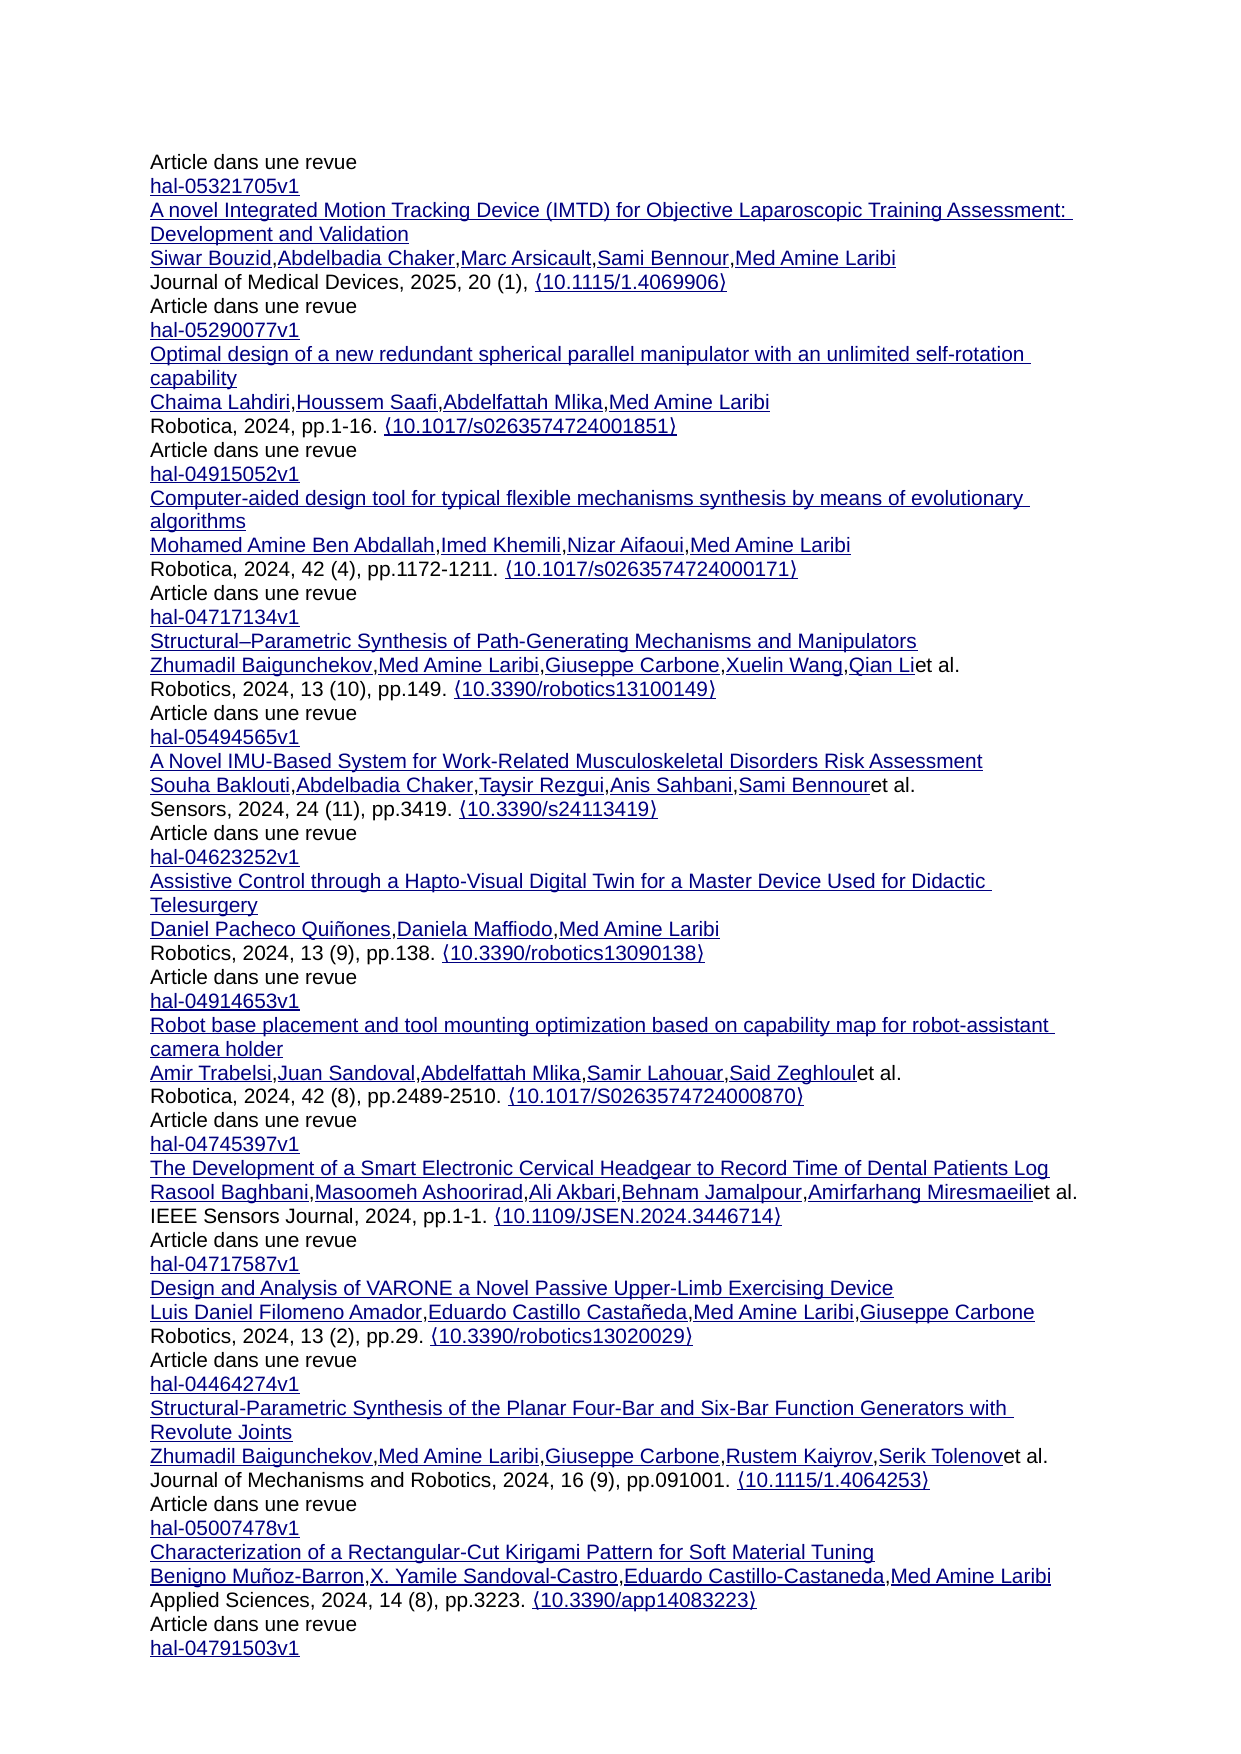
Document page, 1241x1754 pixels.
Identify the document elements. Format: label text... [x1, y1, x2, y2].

table_cell A novel Integrated Motion Tracking Device (IMTD) for Objective Laparoscopic Training Assessment: Development and Validation Siwar Bouzid,Abdelbadia Chaker,Marc Arsicault,Sami Bennour,Med Amine Laribi Journal of Medical Devices, 2025, 20 (1), ⟨10.1115/1.4069906⟩ Article dans une revue hal-05290077v1 [150, 198, 1090, 342]
table_cell Design and Analysis of VARONE a Novel Passive Upper-Limb Exercising Device Luis Daniel Filomeno Amador,Eduardo Castillo Castañeda,Med Amine Laribi,Giuseppe Carbone Robotics, 2024, 13 (2), pp.29. ⟨10.3390/robotics13020029⟩ Article dans une revue hal-04464274v1 [150, 1276, 1090, 1396]
table_cell Structural-Parametric Synthesis of the Planar Four-Bar and Six-Bar Function Generators with Revolute Joints Zhumadil Baigunchekov,Med Amine Laribi,Giuseppe Carbone,Rustem Kaiyrov,Serik Tolenovet al. Journal of Mechanisms and Robotics, 2024, 16 (9), pp.091001. ⟨10.1115/1.4064253⟩ Article dans une revue hal-05007478v1 [150, 1396, 1090, 1539]
table_cell A Novel IMU-Based System for Work-Related Musculoskeletal Disorders Risk Assessment Souha Baklouti,Abdelbadia Chaker,Taysir Rezgui,Anis Sahbani,Sami Bennouret al. Sensors, 2024, 24 (11), pp.3419. ⟨10.3390/s24113419⟩ Article dans une revue hal-04623252v1 [150, 749, 1090, 869]
table_cell Structural–Parametric Synthesis of Path-Generating Mechanisms and Manipulators Zhumadil Baigunchekov,Med Amine Laribi,Giuseppe Carbone,Xuelin Wang,Qian Liet al. Robotics, 2024, 13 (10), pp.149. ⟨10.3390/robotics13100149⟩ Article dans une revue hal-05494565v1 [150, 629, 1090, 749]
table_cell Article dans une revue hal-05321705v1 [150, 150, 1090, 198]
table_cell Characterization of a Rectangular-Cut Kirigami Pattern for Soft Material Tuning Benigno Muñoz-Barron,X. Yamile Sandoval-Castro,Eduardo Castillo-Castaneda,Med Amine Laribi Applied Sciences, 2024, 14 (8), pp.3223. ⟨10.3390/app14083223⟩ Article dans une revue hal-04791503v1 [150, 1540, 1090, 1659]
table_cell Computer-aided design tool for typical flexible mechanisms synthesis by means of evolutionary algorithms Mohamed Amine Ben Abdallah,Imed Khemili,Nizar Aifaoui,Med Amine Laribi Robotica, 2024, 42 (4), pp.1172-1211. ⟨10.1017/s0263574724000171⟩ Article dans une revue hal-04717134v1 [150, 485, 1090, 629]
table_cell Robot base placement and tool mounting optimization based on capability map for robot-assistant camera holder Amir Trabelsi,Juan Sandoval,Abdelfattah Mlika,Samir Lahouar,Said Zeghloulet al. Robotica, 2024, 42 (8), pp.2489-2510. ⟨10.1017/S0263574724000870⟩ Article dans une revue hal-04745397v1 [150, 1013, 1090, 1156]
table_cell The Development of a Smart Electronic Cervical Headgear to Record Time of Dental Patients Log Rasool Baghbani,Masoomeh Ashoorirad,Ali Akbari,Behnam Jamalpour,Amirfarhang Miresmaeiliet al. IEEE Sensors Journal, 2024, pp.1-1. ⟨10.1109/JSEN.2024.3446714⟩ Article dans une revue hal-04717587v1 [150, 1156, 1090, 1276]
table_cell Optimal design of a new redundant spherical parallel manipulator with an unlimited self-rotation capability Chaima Lahdiri,Houssem Saafi,Abdelfattah Mlika,Med Amine Laribi Robotica, 2024, pp.1-16. ⟨10.1017/s0263574724001851⟩ Article dans une revue hal-04915052v1 [150, 342, 1090, 485]
table_cell Assistive Control through a Hapto-Visual Digital Twin for a Master Device Used for Didactic Telesurgery Daniel Pacheco Quiñones,Daniela Maffiodo,Med Amine Laribi Robotics, 2024, 13 (9), pp.138. ⟨10.3390/robotics13090138⟩ Article dans une revue hal-04914653v1 [150, 869, 1090, 1012]
